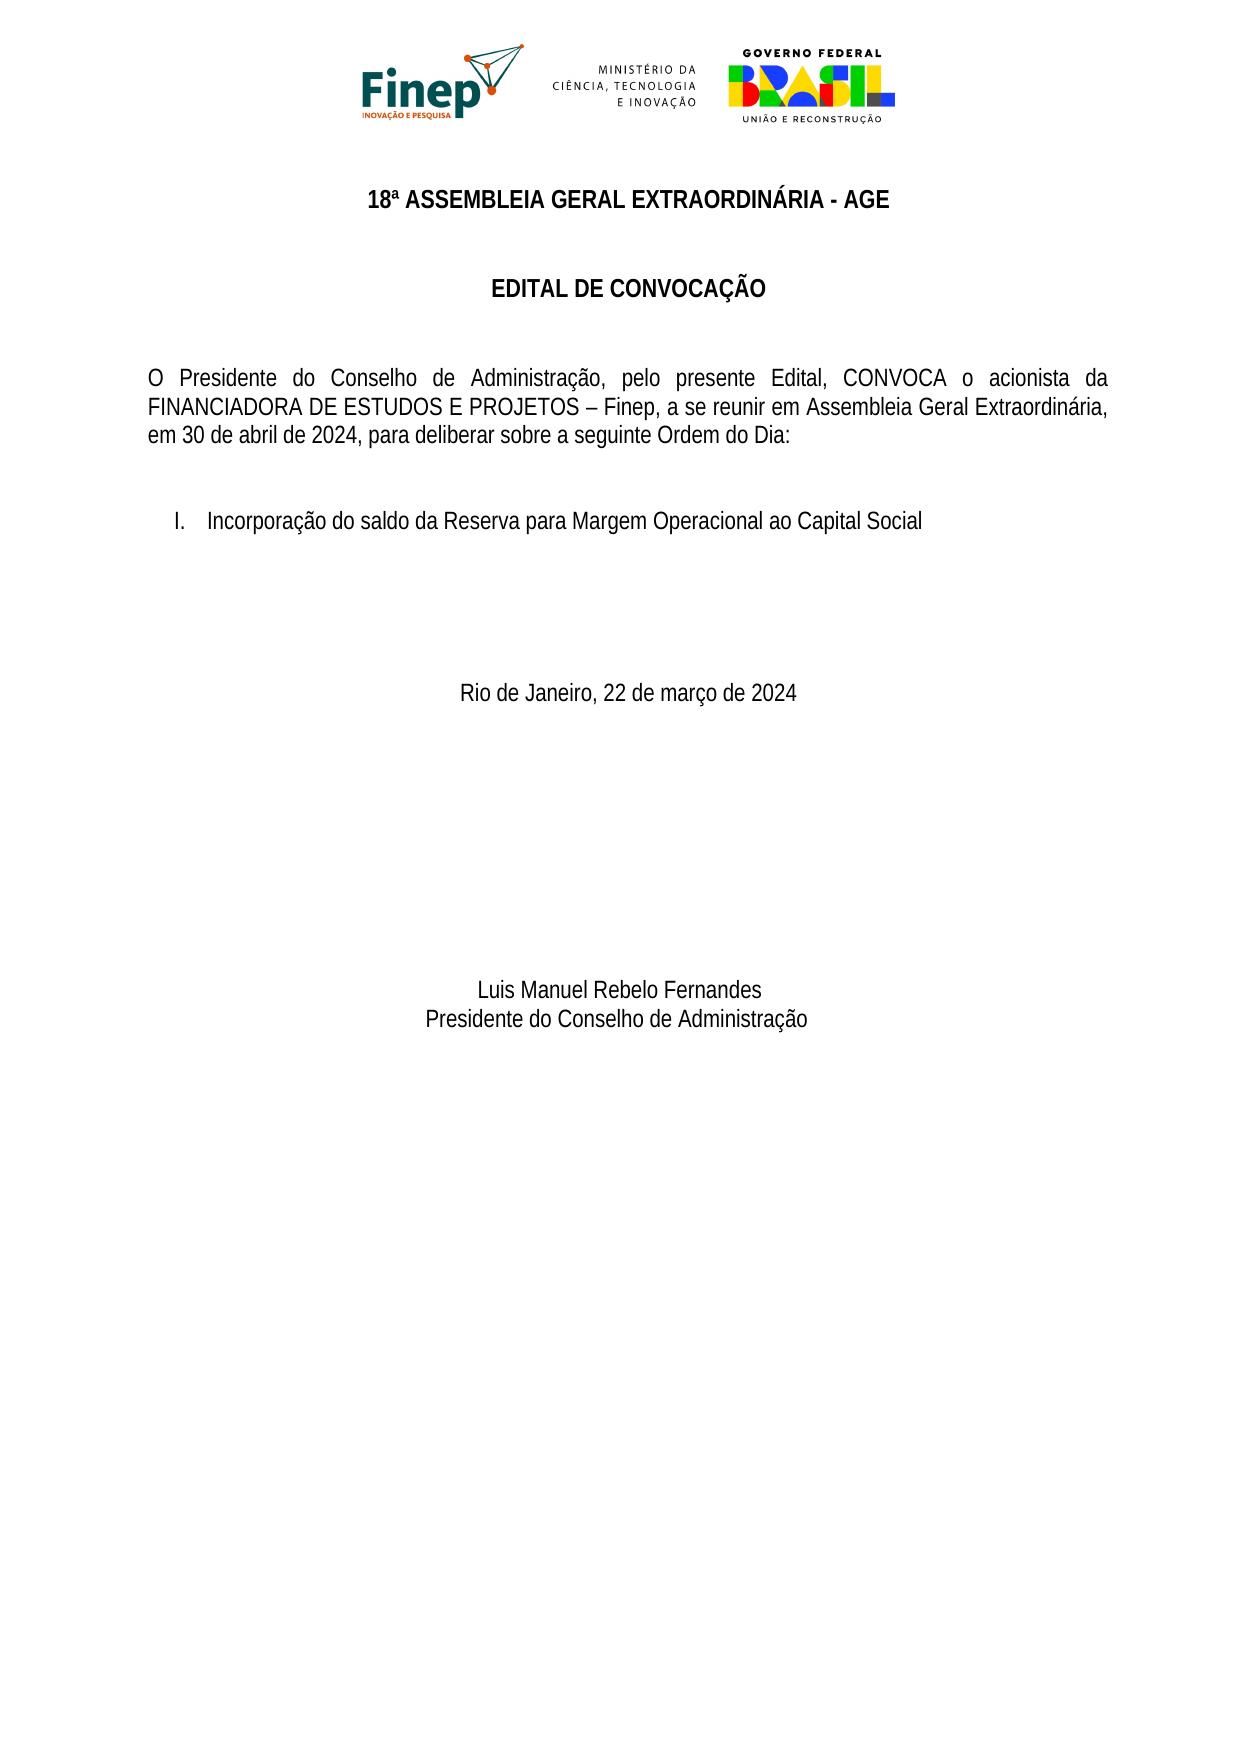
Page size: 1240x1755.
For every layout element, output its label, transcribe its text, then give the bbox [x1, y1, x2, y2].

text Presidente do Conselho de Administração [395, 1003, 845, 1032]
list Incorporação do saldo da Reserva para Margem Operacional ao Capital Social [185, 506, 1110, 535]
text O Presidente do Conselho de Administração, pelo presente Edital, CONVOCA o acionista da FINANCIADORA DE ESTUDOS E PROJETOS – Finep, a se reunir em Assembleia Geral Extraordinária, em 30 de abril de 2024, para deliberar sobre a seguinte Ordem do Dia: [148, 363, 1110, 449]
text Rio de Janeiro, 22 de março de 2024 [148, 678, 1110, 707]
text EDITAL DE CONVOCAÇÃO [148, 273, 1110, 303]
text 18ª ASSEMBLEIA GERAL EXTRAORDINÁRIA - AGE [148, 184, 1110, 213]
text Luis Manuel Rebelo Fernandes [395, 975, 845, 1003]
